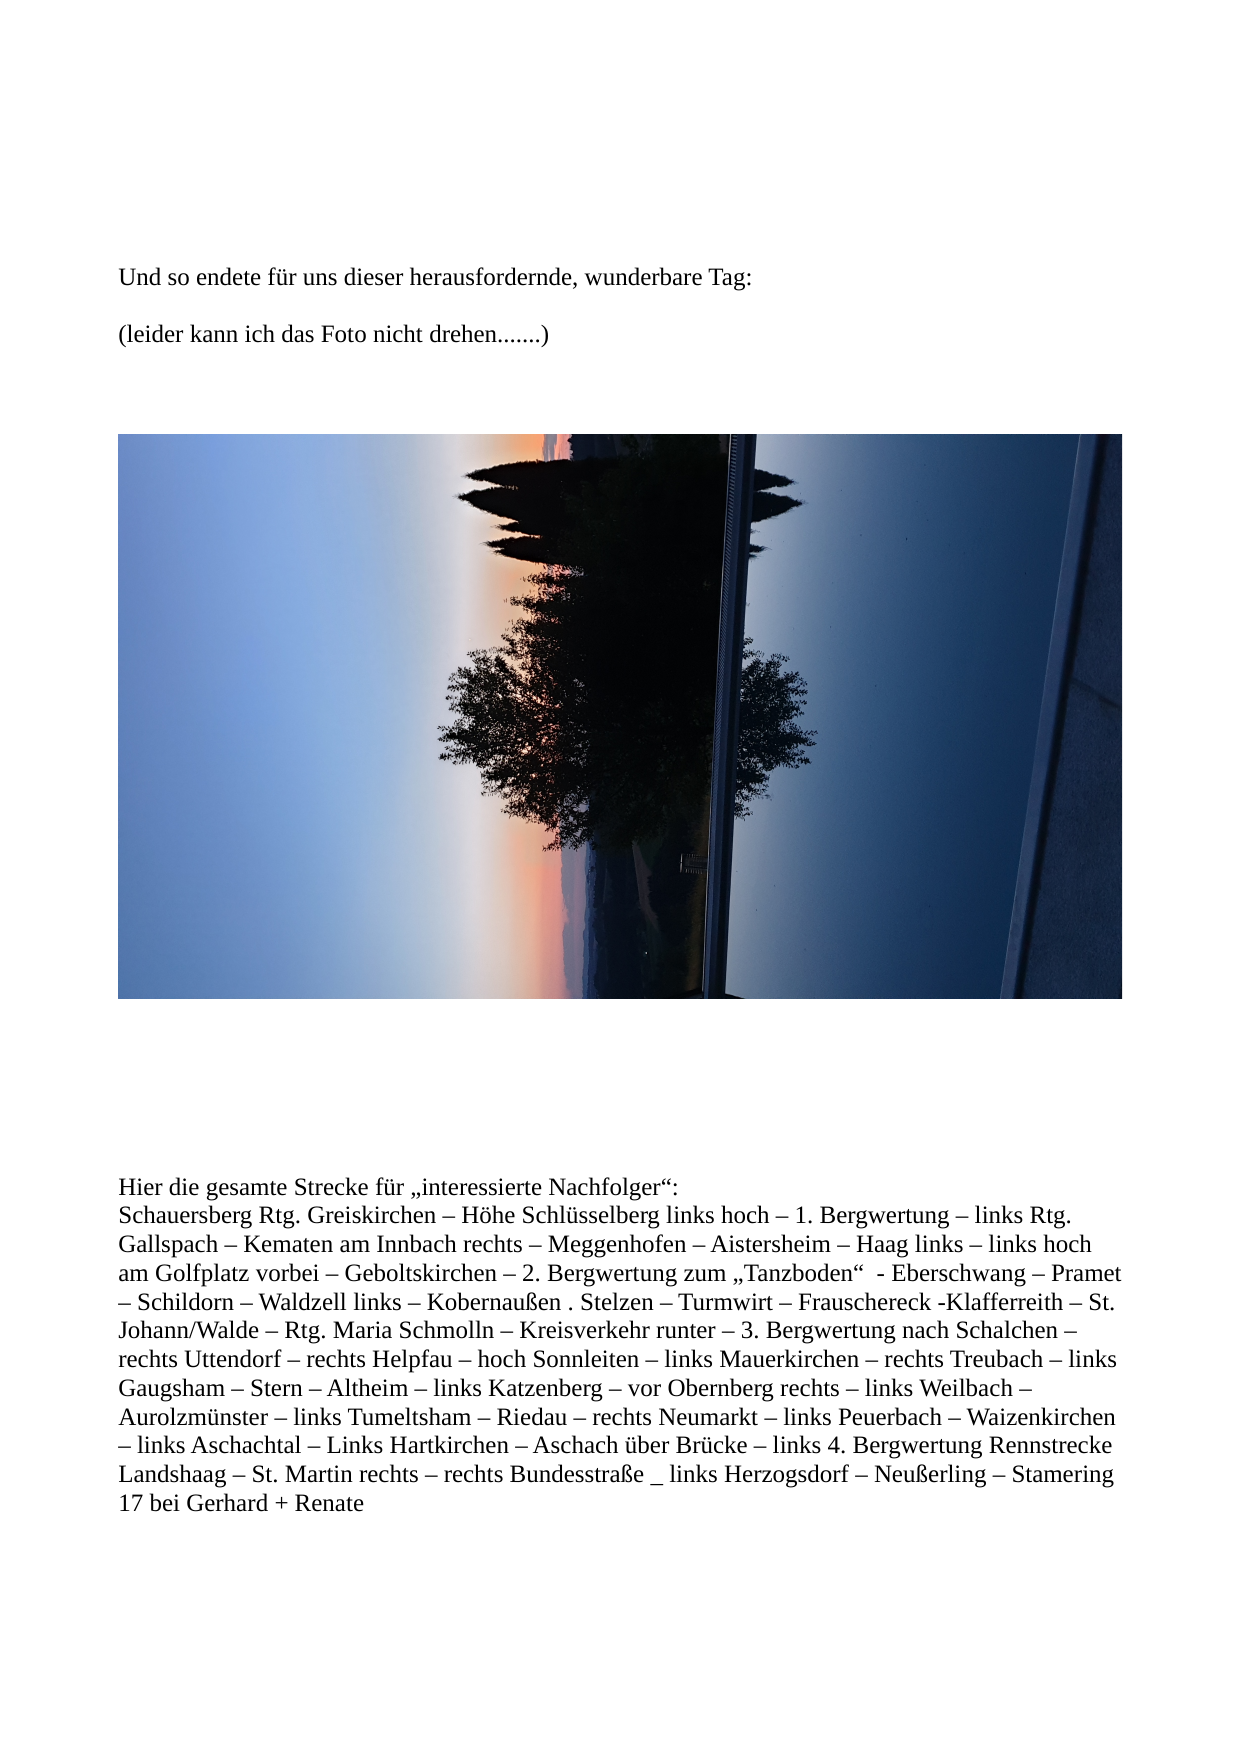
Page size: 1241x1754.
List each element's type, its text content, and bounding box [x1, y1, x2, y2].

text Schauersberg Rtg. Greiskirchen – Höhe Schlüsselberg links hoch – 1. Bergwertung – links Rtg. Gallspach – Kematen am Innbach rechts – Meggenhofen – Aistersheim – Haag links – links hoch am Golfplatz vorbei – Geboltskirchen – 2. Bergwertung zum „Tanzboden“ - Eberschwang – Pramet – Schildorn – Waldzell links – Kobernaußen . Stelzen – Turmwirt – Frauschereck -Klafferreith – St. Johann/Walde – Rtg. Maria Schmolln – Kreisverkehr runter – 3. Bergwertung nach Schalchen – rechts Uttendorf – rechts Helpfau – hoch Sonnleiten – links Mauerkirchen – rechts Treubach – links Gaugsham – Stern – Altheim – links Katzenberg – vor Obernberg rechts – links Weilbach – Aurolzmünster – links Tumeltsham – Riedau – rechts Neumarkt – links Peuerbach – Waizenkirchen – links Aschachtal – Links Hartkirchen – Aschach über Brücke – links 4. Bergwertung Rennstrecke Landshaag – St. Martin rechts – rechts Bundesstraße _ links Herzogsdorf – Neußerling – Stamering 17 bei Gerhard + Renate [118, 1200, 1122, 1517]
text Und so endete für uns dieser herausfordernde, wunderbare Tag: [118, 262, 1122, 291]
text (leider kann ich das Foto nicht drehen.......) [118, 319, 1122, 348]
text Hier die gesamte Strecke für „interessierte Nachfolger“: [118, 1172, 1122, 1200]
